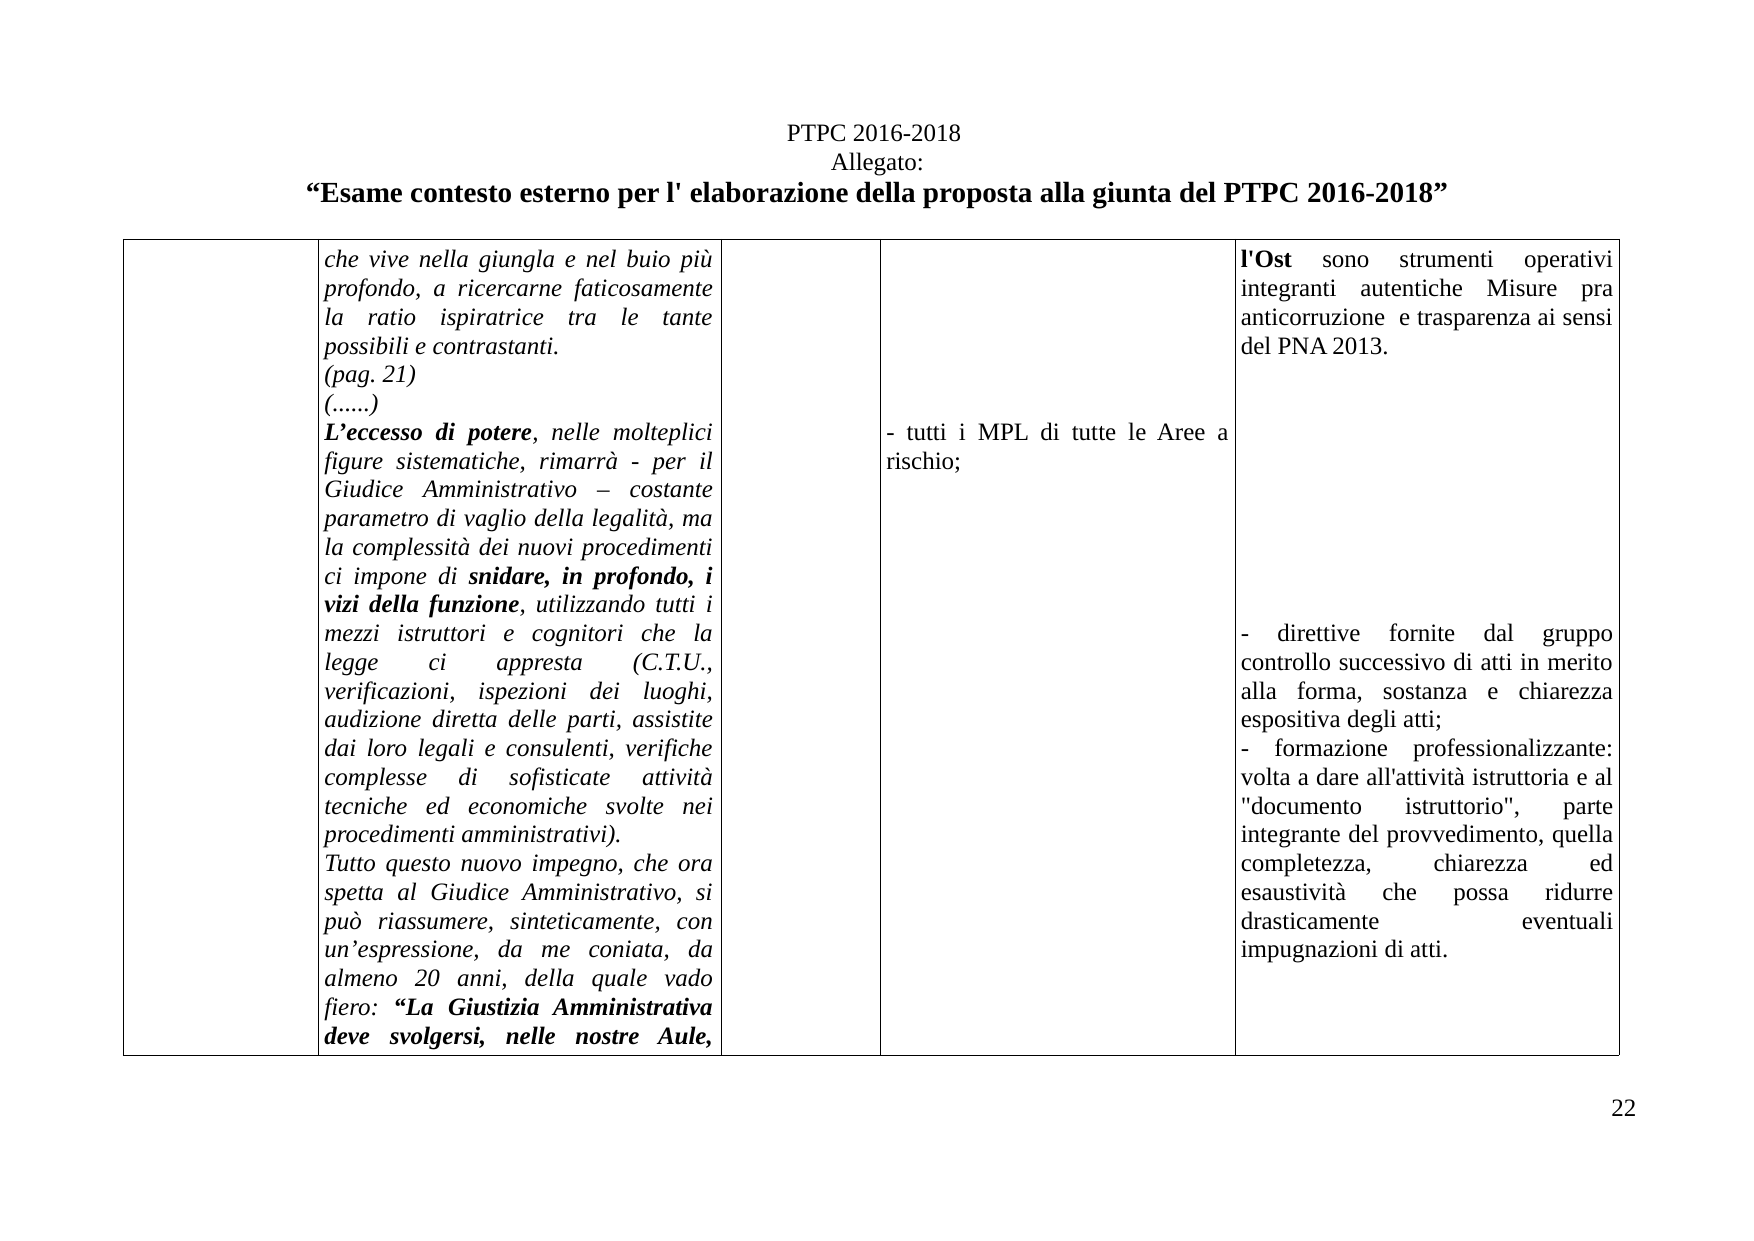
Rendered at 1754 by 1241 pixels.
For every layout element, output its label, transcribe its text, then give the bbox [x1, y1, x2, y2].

table_cell [722, 240, 880, 1055]
table_cell - tutti i MPL di tutte le Aree a rischio; [881, 240, 1235, 1055]
table_cell che vive nella giungla e nel buio più profondo, a ricercarne faticosamente la ratio ispiratrice tra le tante possibili e contrastanti. (pag. 21) (......) L’eccesso di potere, nelle molteplici figure sistematiche, rimarrà - per il Giudice Amministrativo – costante parametro di vaglio della legalità, ma la complessità dei nuovi procedimenti ci impone di snidare, in profondo, i vizi della funzione, utilizzando tutti i mezzi istruttori e cognitori che la legge ci appresta (C.T.U., verificazioni, ispezioni dei luoghi, audizione diretta delle parti, assistite dai loro legali e consulenti, verifiche complesse di sofisticate attività tecniche ed economiche svolte nei procedimenti amministrativi). Tutto questo nuovo impegno, che ora spetta al Giudice Amministrativo, si può riassumere, sinteticamente, con un’espressione, da me coniata, da almeno 20 anni, della quale vado fiero: “La Giustizia Amministrativa deve svolgersi, nelle nostre Aule, [319, 240, 721, 1055]
table_cell l'Ost sono strumenti operativi integranti autentiche Misure pra anticorruzione e trasparenza ai sensi del PNA 2013. - direttive fornite dal gruppo controllo successivo di atti in merito alla forma, sostanza e chiarezza espositiva degli atti; - formazione professionalizzante: volta a dare all'attività istruttoria e al "documento istruttorio", parte integrante del provvedimento, quella completezza, chiarezza ed esaustività che possa ridurre drasticamente eventuali impugnazioni di atti. [1236, 240, 1619, 1055]
table_cell [124, 240, 318, 1055]
